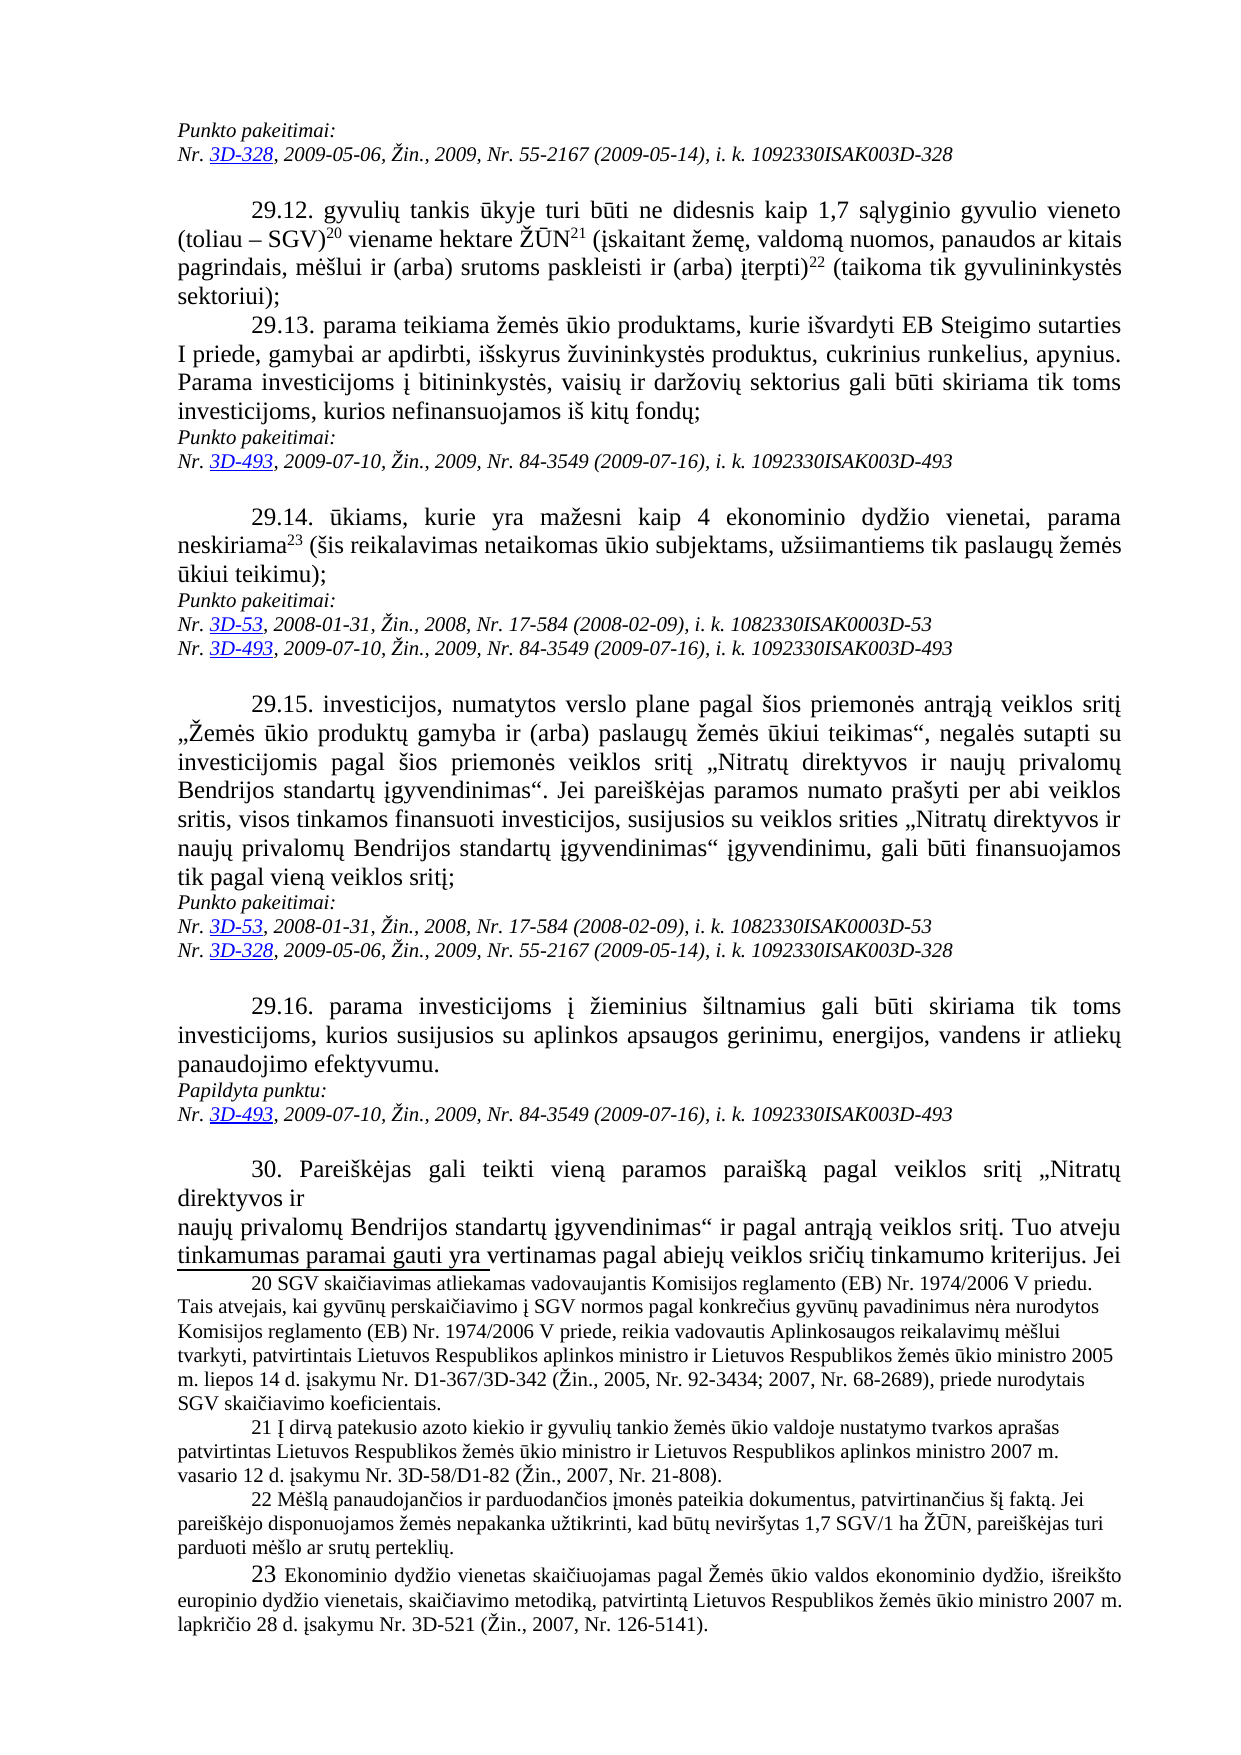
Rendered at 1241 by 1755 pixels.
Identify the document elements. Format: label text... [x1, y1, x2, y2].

text Nr. 3D-328, 2009-05-06, Žin., 2009, Nr. 55-2167 (2009-05-14), i. k. 1092330ISAK003D-328 [177, 142, 1122, 166]
text SGV skaičiavimas atliekamas vadovaujantis Komisijos reglamento (EB) Nr. 1974/2006 V priedu. Tais atvejais, kai gyvūnų perskaičiavimo į SGV normos pagal konkrečius gyvūnų pavadinimus nėra nurodytos Komisijos reglamento (EB) Nr. 1974/2006 V priede, reikia vadovautis Aplinkosaugos reikalavimų mėšlui tvarkyti, patvirtintais Lietuvos Respublikos aplinkos ministro ir Lietuvos Respublikos žemės ūkio ministro 2005 m. liepos 14 d. įsakymu Nr. D1-367/3D-342 (Žin., 2005, Nr. 92-3434; 2007, Nr. 68-2689), priede nurodytais SGV skaičiavimo koeficientais. [177, 1270, 1122, 1415]
text Mėšlą panaudojančios ir parduodančios įmonės pateikia dokumentus, patvirtinančius šį faktą. Jei pareiškėjo disponuojamos žemės nepakanka užtikrinti, kad būtų neviršytas 1,7 SGV/1 ha ŽŪN, pareiškėjas turi parduoti mėšlo ar srutų perteklių. [177, 1487, 1122, 1559]
text Nr. 3D-53, 2008-01-31, Žin., 2008, Nr. 17-584 (2008-02-09), i. k. 1082330ISAK0003D-53 [177, 914, 1122, 938]
text Į dirvą patekusio azoto kiekio ir gyvulių tankio žemės ūkio valdoje nustatymo tvarkos aprašas patvirtintas Lietuvos Respublikos žemės ūkio ministro ir Lietuvos Respublikos aplinkos ministro 2007 m. vasario 12 d. įsakymu Nr. 3D-58/D1-82 (Žin., 2007, Nr. 21-808). [177, 1415, 1122, 1487]
text Punkto pakeitimai: [177, 890, 1122, 914]
text Nr. 3D-328, 2009-05-06, Žin., 2009, Nr. 55-2167 (2009-05-14), i. k. 1092330ISAK003D-328 [177, 938, 1122, 962]
text 30. Pareiškėjas gali teikti vieną paramos paraišką pagal veiklos sritį „Nitratų direktyvos ir [177, 1154, 1122, 1212]
text Nr. 3D-493, 2009-07-10, Žin., 2009, Nr. 84-3549 (2009-07-16), i. k. 1092330ISAK003D-493 [177, 1102, 1122, 1126]
text naujų privalomų Bendrijos standartų įgyvendinimas“ ir pagal antrąją veiklos sritį. Tuo atveju tinkamumas paramai gauti yra vertinamas pagal abiejų veiklos sričių tinkamumo kriterijus. Jei [177, 1212, 1122, 1269]
text 29.13. parama teikiama žemės ūkio produktams, kurie išvardyti EB Steigimo sutarties I priede, gamybai ar apdirbti, išskyrus žuvininkystės produktus, cukrinius runkelius, apynius. Parama investicijoms į bitininkystės, vaisių ir daržovių sektorius gali būti skiriama tik toms investicijoms, kurios nefinansuojamos iš kitų fondų; [177, 310, 1122, 425]
text Papildyta punktu: [177, 1077, 1122, 1102]
text Punkto pakeitimai: [177, 588, 1122, 612]
text 29.16. parama investicijoms į žieminius šiltnamius gali būti skiriama tik toms investicijoms, kurios susijusios su aplinkos apsaugos gerinimu, energijos, vandens ir atliekų panaudojimo efektyvumu. [177, 991, 1122, 1077]
text Nr. 3D-53, 2008-01-31, Žin., 2008, Nr. 17-584 (2008-02-09), i. k. 1082330ISAK0003D-53 [177, 612, 1122, 636]
text Nr. 3D-493, 2009-07-10, Žin., 2009, Nr. 84-3549 (2009-07-16), i. k. 1092330ISAK003D-493 [177, 636, 1122, 660]
text 29.15. investicijos, numatytos verslo plane pagal šios priemonės antrąją veiklos sritį „Žemės ūkio produktų gamyba ir (arba) paslaugų žemės ūkiui teikimas“, negalės sutapti su investicijomis pagal šios priemonės veiklos sritį „Nitratų direktyvos ir naujų privalomų Bendrijos standartų įgyvendinimas“. Jei pareiškėjas paramos numato prašyti per abi veiklos sritis, visos tinkamos finansuoti investicijos, susijusios su veiklos srities „Nitratų direktyvos ir naujų privalomų Bendrijos standartų įgyvendinimas“ įgyvendinimu, gali būti finansuojamos tik pagal vieną veiklos sritį; [177, 689, 1122, 890]
text Punkto pakeitimai: [177, 425, 1122, 449]
text 29.14. ūkiams, kurie yra mažesni kaip 4 ekonominio dydžio vienetai, parama neskiriama (šis reikalavimas netaikomas ūkio subjektams, užsiimantiems tik paslaugų žemės ūkiui teikimu); [177, 502, 1122, 588]
text Ekonominio dydžio vienetas skaičiuojamas pagal Žemės ūkio valdos ekonominio dydžio, išreikšto europinio dydžio vienetais, skaičiavimo metodiką, patvirtintą Lietuvos Respublikos žemės ūkio ministro 2007 m. lapkričio 28 d. įsakymu Nr. 3D-521 (Žin., 2007, Nr. 126-5141). [177, 1559, 1122, 1636]
text Nr. 3D-493, 2009-07-10, Žin., 2009, Nr. 84-3549 (2009-07-16), i. k. 1092330ISAK003D-493 [177, 449, 1122, 473]
text Punkto pakeitimai: [177, 118, 1122, 142]
text 29.12. gyvulių tankis ūkyje turi būti ne didesnis kaip 1,7 sąlyginio gyvulio vieneto (toliau – SGV) viename hektare ŽŪN (įskaitant žemę, valdomą nuomos, panaudos ar kitais pagrindais, mėšlui ir (arba) srutoms paskleisti ir (arba) įterpti) (taikoma tik gyvulininkystės sektoriui); [177, 195, 1122, 310]
